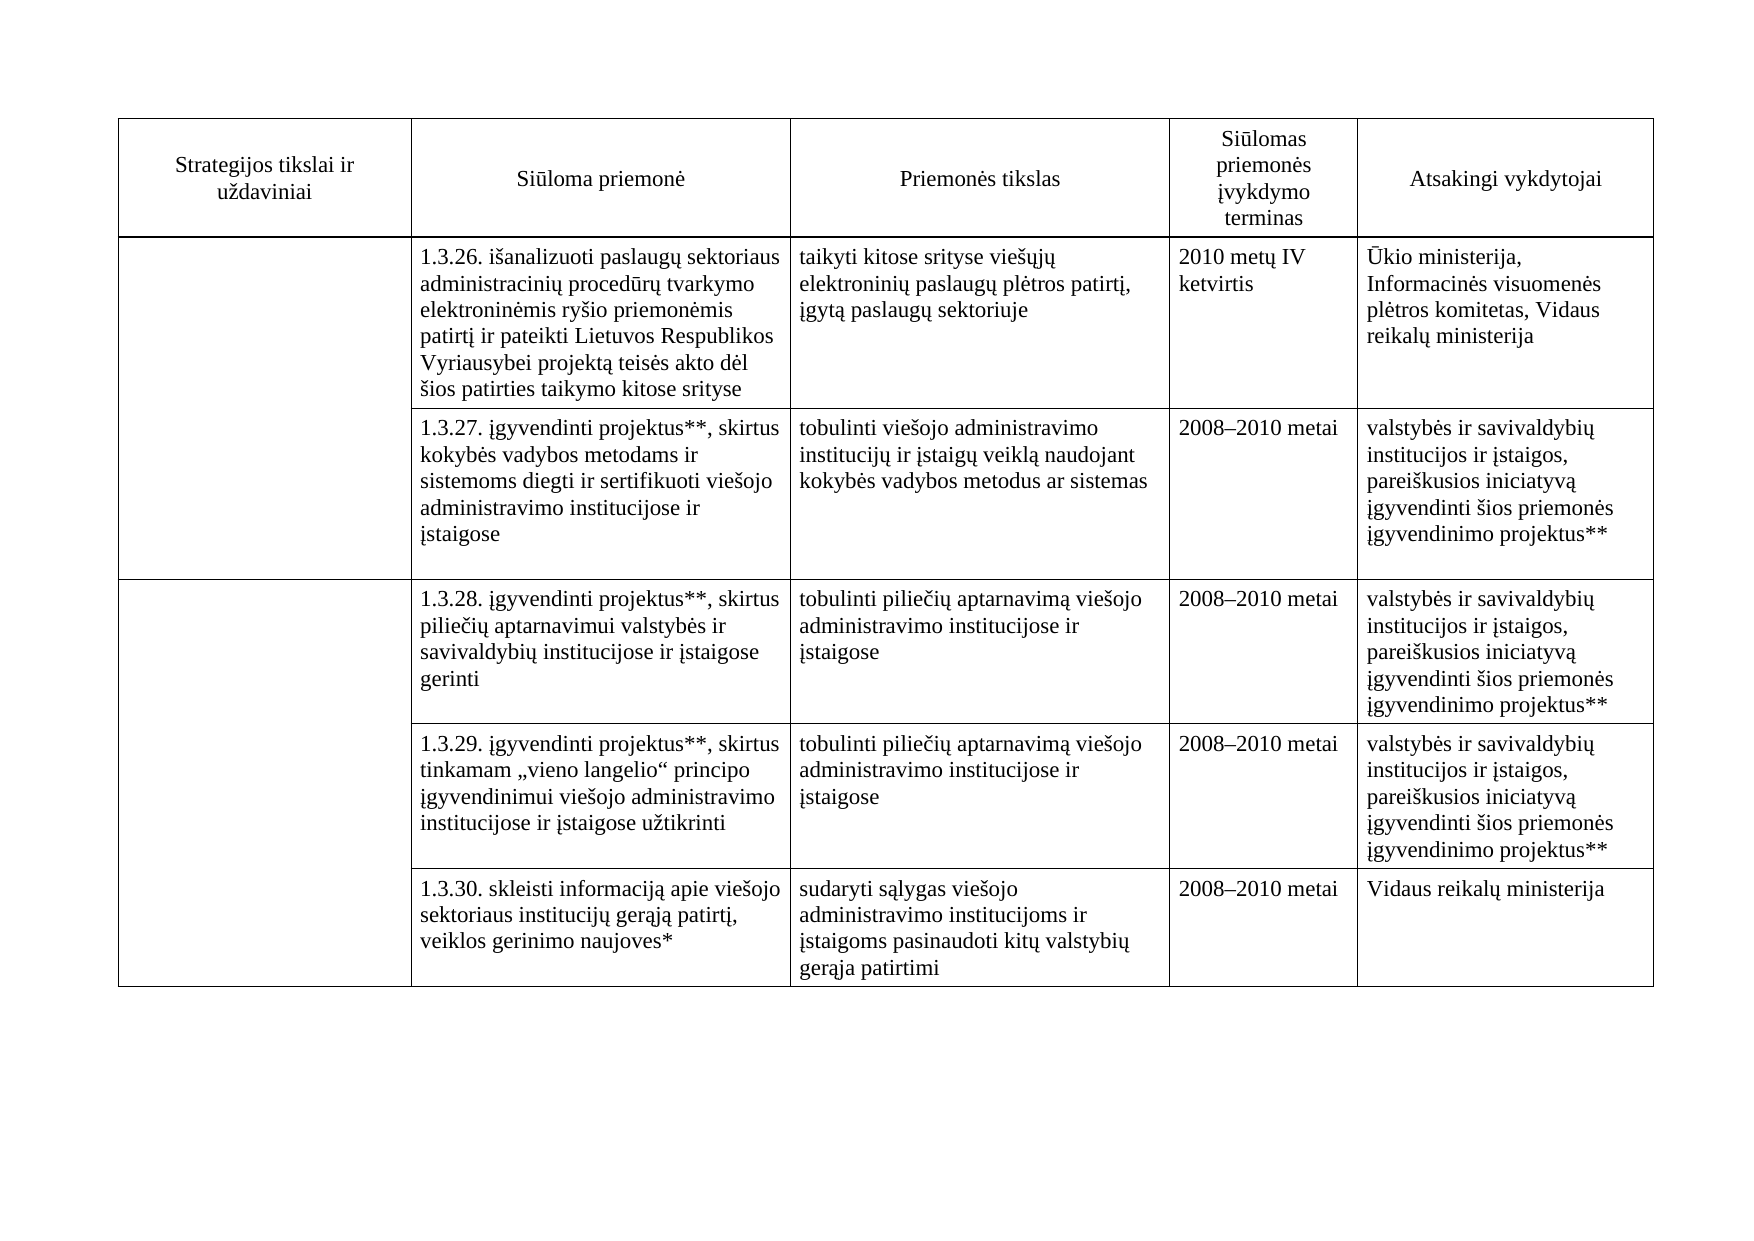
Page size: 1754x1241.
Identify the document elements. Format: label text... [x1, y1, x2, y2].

table_cell valstybės ir savivaldybių institucijos ir įstaigos, pareiškusios iniciatyvą įgyvendinti šios priemonės įgyvendinimo projektus** [1358, 580, 1653, 723]
table_cell 1.3.28. įgyvendinti projektus**, skirtus piliečių aptarnavimui valstybės ir savivaldybių institucijose ir įstaigose gerinti [412, 580, 790, 723]
table_cell 2008–2010 metai [1170, 869, 1357, 986]
table_cell 1.3.30. skleisti informaciją apie viešojo sektoriaus institucijų gerąją patirtį, veiklos gerinimo naujoves* [412, 869, 790, 986]
table_cell sudaryti sąlygas viešojo administravimo institucijoms ir įstaigoms pasinaudoti kitų valstybių gerąja patirtimi [791, 869, 1169, 986]
table_cell tobulinti viešojo administravimo institucijų ir įstaigų veiklą naudojant kokybės vadybos metodus ar sistemas [791, 409, 1169, 578]
table_cell [119, 580, 411, 986]
table_cell 2010 metų IV ketvirtis [1170, 238, 1357, 407]
table_cell Ūkio ministerija, Informacinės visuomenės plėtros komitetas, Vidaus reikalų ministerija [1358, 238, 1653, 407]
table_header Atsakingi vykdytojai [1358, 119, 1653, 236]
table_cell Vidaus reikalų ministerija [1358, 869, 1653, 986]
table_cell valstybės ir savivaldybių institucijos ir įstaigos, pareiškusios iniciatyvą įgyvendinti šios priemonės įgyvendinimo projektus** [1358, 724, 1653, 868]
table_header Siūloma priemonė [412, 119, 790, 236]
table_header Priemonės tikslas [791, 119, 1169, 236]
table_header Siūlomas priemonės įvykdymo terminas [1170, 119, 1357, 236]
table_cell 1.3.26. išanalizuoti paslaugų sektoriaus administracinių procedūrų tvarkymo elektroninėmis ryšio priemonėmis patirtį ir pateikti Lietuvos Respublikos Vyriausybei projektą teisės akto dėl šios patirties taikymo kitose srityse [412, 238, 790, 407]
table_cell taikyti kitose srityse viešųjų elektroninių paslaugų plėtros patirtį, įgytą paslaugų sektoriuje [791, 238, 1169, 407]
table_cell 1.3.29. įgyvendinti projektus**, skirtus tinkamam „vieno langelio“ principo įgyvendinimui viešojo administravimo institucijose ir įstaigose užtikrinti [412, 724, 790, 868]
table_cell 2008–2010 metai [1170, 409, 1357, 578]
table_cell 1.3.27. įgyvendinti projektus**, skirtus kokybės vadybos metodams ir sistemoms diegti ir sertifikuoti viešojo administravimo institucijose ir įstaigose [412, 409, 790, 578]
table_cell [119, 408, 411, 578]
table_cell tobulinti piliečių aptarnavimą viešojo administravimo institucijose ir įstaigose [791, 724, 1169, 868]
table_header Strategijos tikslai ir uždaviniai [119, 119, 411, 236]
table_cell 2008–2010 metai [1170, 724, 1357, 868]
table_cell valstybės ir savivaldybių institucijos ir įstaigos, pareiškusios iniciatyvą įgyvendinti šios priemonės įgyvendinimo projektus** [1358, 409, 1653, 578]
table_cell tobulinti piliečių aptarnavimą viešojo administravimo institucijose ir įstaigose [791, 580, 1169, 723]
table_cell 2008–2010 metai [1170, 580, 1357, 723]
table_cell [119, 238, 411, 407]
